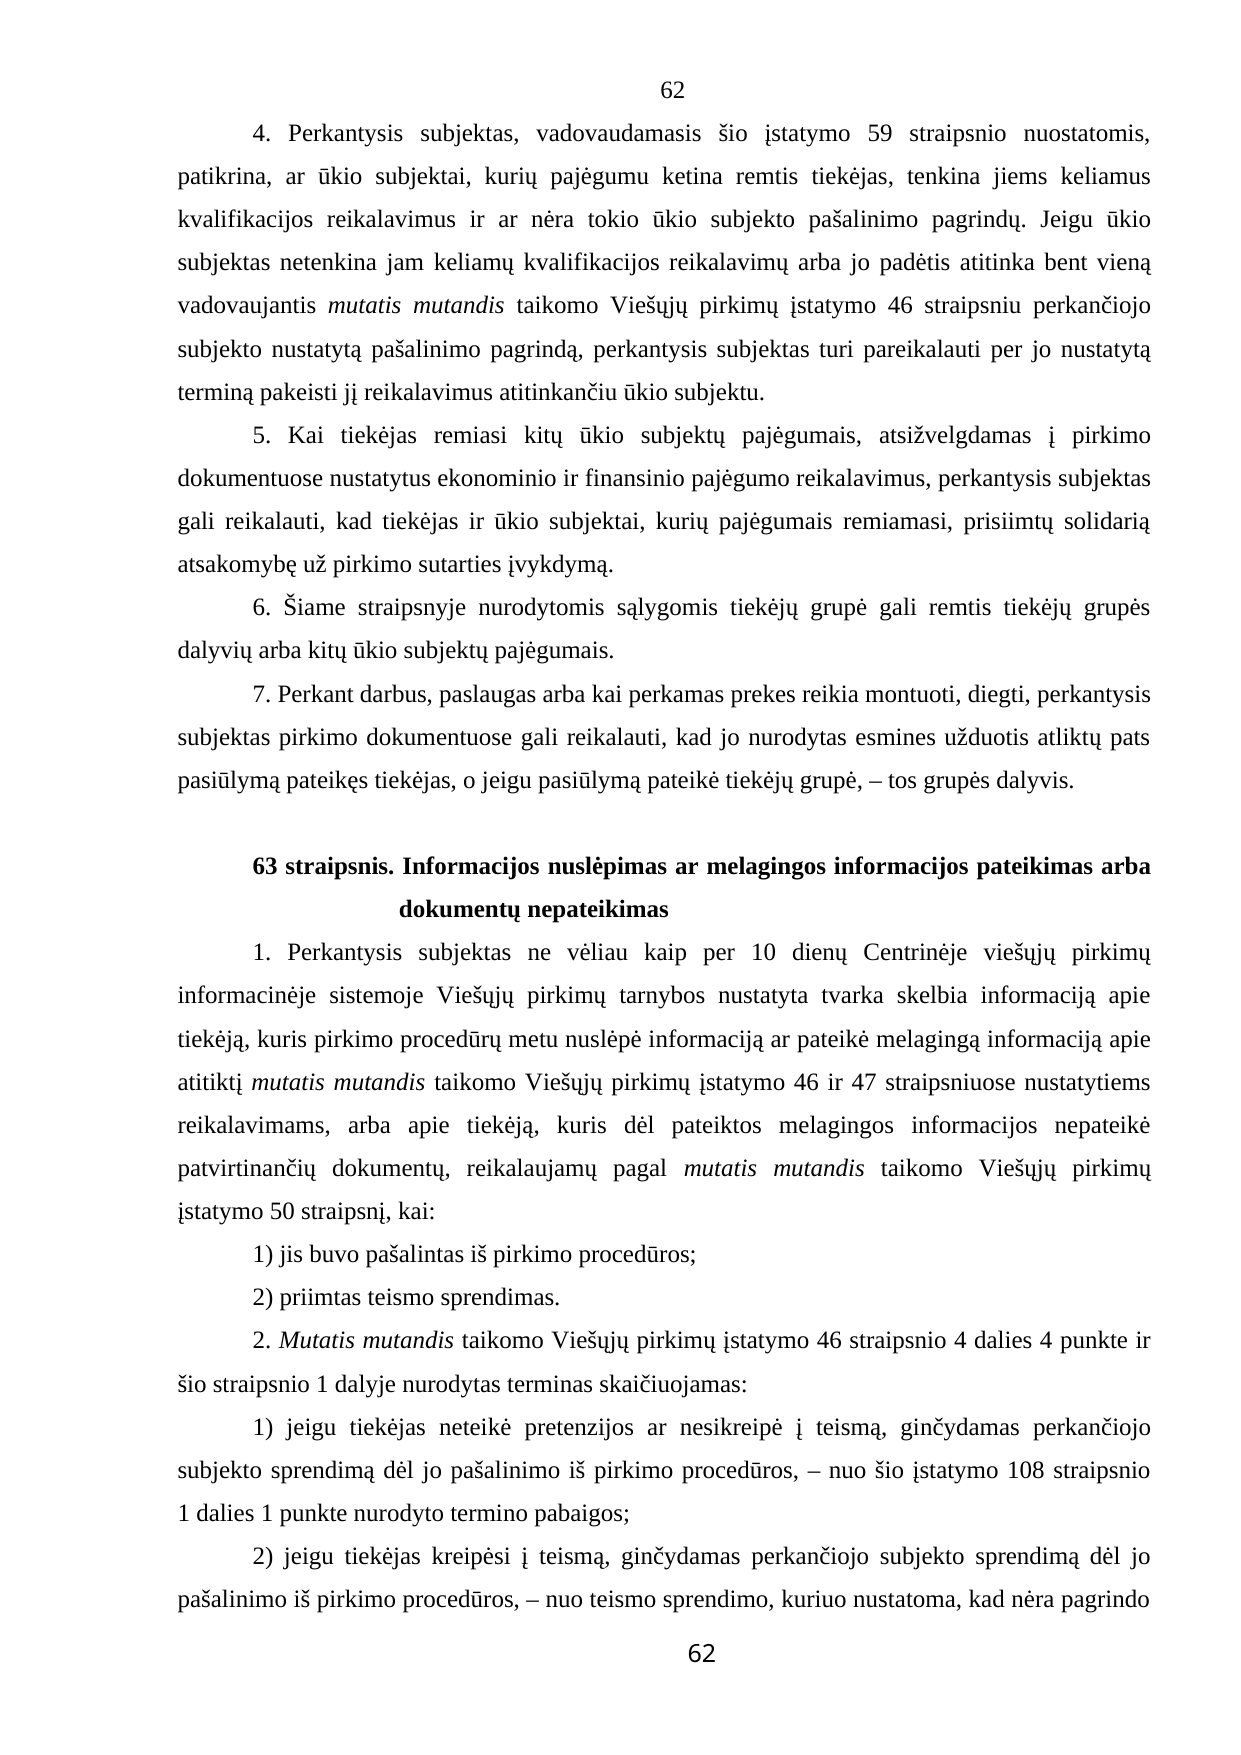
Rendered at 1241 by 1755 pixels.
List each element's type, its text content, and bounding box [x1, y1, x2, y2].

text 4. Perkantysis subjektas, vadovaudamasis šio įstatymo 59 straipsnio nuostatomis, patikrina, ar ūkio subjektai, kurių pajėgumu ketina remtis tiekėjas, tenkina jiems keliamus kvalifikacijos reikalavimus ir ar nėra tokio ūkio subjekto pašalinimo pagrindų. Jeigu ūkio subjektas netenkina jam keliamų kvalifikacijos reikalavimų arba jo padėtis atitinka bent vieną vadovaujantis mutatis mutandis taikomo Viešųjų pirkimų įstatymo 46 straipsniu perkančiojo subjekto nustatytą pašalinimo pagrindą, perkantysis subjektas turi pareikalauti per jo nustatytą terminą pakeisti jį reikalavimus atitinkančiu ūkio subjektu. [177, 118, 1152, 406]
text 7. Perkant darbus, paslaugas arba kai perkamas prekes reikia montuoti, diegti, perkantysis subjektas pirkimo dokumentuose gali reikalauti, kad jo nurodytas esmines užduotis atliktų pats pasiūlymą pateikęs tiekėjas, o jeigu pasiūlymą pateikė tiekėjų grupė, – tos grupės dalyvis. [177, 679, 1152, 794]
text 2) jeigu tiekėjas kreipėsi į teismą, ginčydamas perkančiojo subjekto sprendimą dėl jo pašalinimo iš pirkimo procedūros, – nuo teismo sprendimo, kuriuo nustatoma, kad nėra pagrindo [177, 1541, 1152, 1613]
text 2. Mutatis mutandis taikomo Viešųjų pirkimų įstatymo 46 straipsnio 4 dalies 4 punkte ir šio straipsnio 1 dalyje nurodytas terminas skaičiuojamas: [177, 1326, 1152, 1397]
text 6. Šiame straipsnyje nurodytomis sąlygomis tiekėjų grupė gali remtis tiekėjų grupės dalyvių arba kitų ūkio subjektų pajėgumais. [177, 592, 1152, 664]
text 63 straipsnis. Informacijos nuslėpimas ar melagingos informacijos pateikimas arba dokumentų nepateikimas [252, 851, 1152, 923]
text 1. Perkantysis subjektas ne vėliau kaip per 10 dienų Centrinėje viešųjų pirkimų informacinėje sistemoje Viešųjų pirkimų tarnybos nustatyta tvarka skelbia informaciją apie tiekėją, kuris pirkimo procedūrų metu nuslėpė informaciją ar pateikė melagingą informaciją apie atitiktį mutatis mutandis taikomo Viešųjų pirkimų įstatymo 46 ir 47 straipsniuose nustatytiems reikalavimams, arba apie tiekėją, kuris dėl pateiktos melagingos informacijos nepateikė patvirtinančių dokumentų, reikalaujamų pagal mutatis mutandis taikomo Viešųjų pirkimų įstatymo 50 straipsnį, kai: [177, 937, 1152, 1225]
text 2) priimtas teismo sprendimas. [177, 1282, 1152, 1311]
text 5. Kai tiekėjas remiasi kitų ūkio subjektų pajėgumais, atsižvelgdamas į pirkimo dokumentuose nustatytus ekonominio ir finansinio pajėgumo reikalavimus, perkantysis subjektas gali reikalauti, kad tiekėjas ir ūkio subjektai, kurių pajėgumais remiamasi, prisiimtų solidarią atsakomybę už pirkimo sutarties įvykdymą. [177, 420, 1152, 578]
text 1) jis buvo pašalintas iš pirkimo procedūros; [177, 1239, 1152, 1268]
text 1) jeigu tiekėjas neteikė pretenzijos ar nesikreipė į teismą, ginčydamas perkančiojo subjekto sprendimą dėl jo pašalinimo iš pirkimo procedūros, – nuo šio įstatymo 108 straipsnio 1 dalies 1 punkte nurodyto termino pabaigos; [177, 1412, 1152, 1527]
